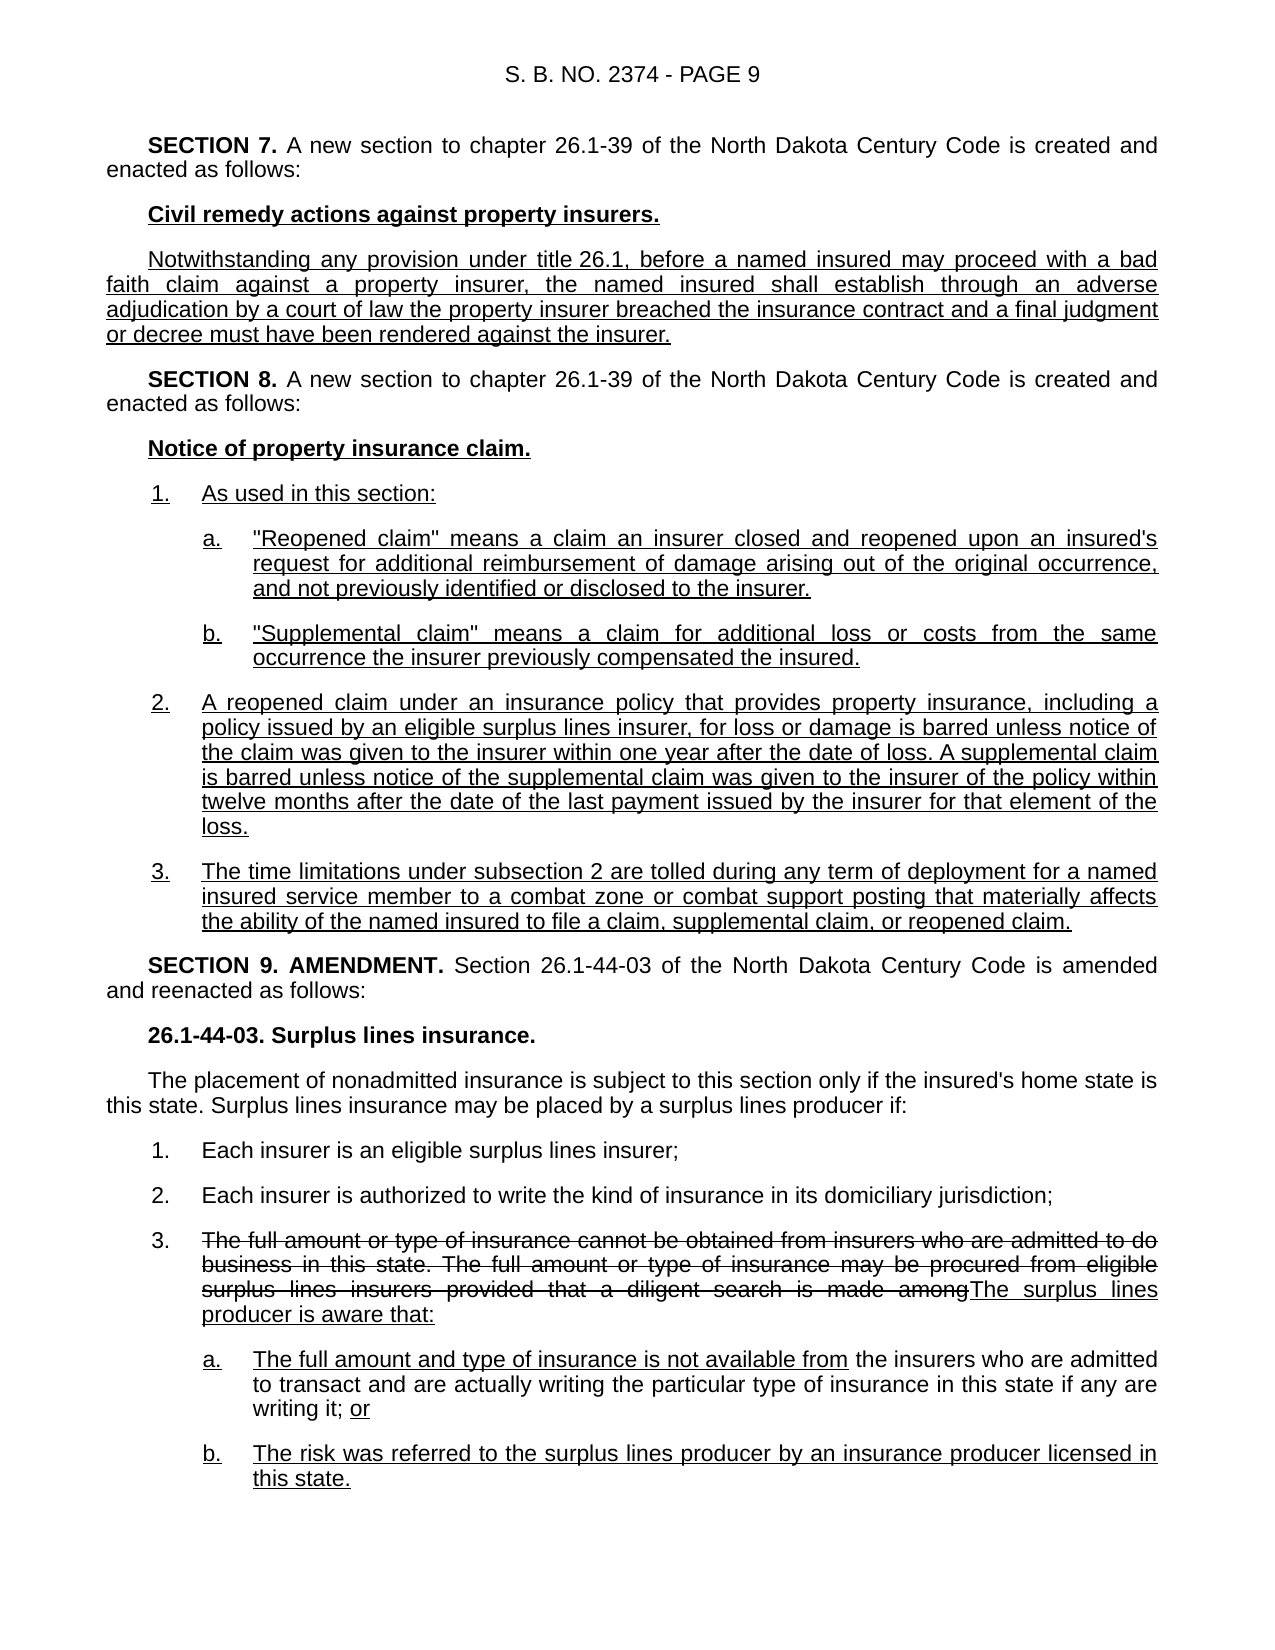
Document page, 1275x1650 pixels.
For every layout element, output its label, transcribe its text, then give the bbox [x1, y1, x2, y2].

text SECTION 8. A new section to chapter 26.1‑39 of the North Dakota Century Code is created and enacted as follows: [106, 367, 1158, 417]
text 2. Each insurer is authorized to write the kind of insurance in its domiciliary jurisdiction; [106, 1183, 1158, 1208]
text a. "Reopened claim" means a claim an insurer closed and reopened upon an insured's request for additional reimbursement of damage arising out of the original occurrence, and not previously identified or disclosed to the insurer. [106, 527, 1158, 601]
subtitle Civil remedy actions against property insurers. [106, 203, 1158, 228]
text Notwithstanding any provision under title 26.1, before a named insured may proceed with a bad faith claim against a property insurer, the named insured shall establish through an adverse [106, 248, 1158, 294]
text 1. Each insurer is an eligible surplus lines insurer; [106, 1138, 1158, 1163]
text adjudication by a court of law the property insurer breached the insurance contract and a final judgment [106, 295, 1158, 319]
text 3. The full amount or type of insurance cannot be obtained from insurers who are admitted to do business in this state. The full amount or type of insurance may be procured from eligible surplus lines insurers provided that a diligent search is made amongThe surplus lines producer is aware that: [106, 1228, 1158, 1327]
text or decree must have been rendered against the insurer. [106, 320, 1158, 347]
text a. The full amount and type of insurance is not available from the insurers who are admitted to transact and are actually writing the particular type of insurance in this state if any are writing it; or [106, 1347, 1158, 1422]
text 1. As used in this section: [106, 482, 1158, 507]
text SECTION 9. AMENDMENT. Section 26.1‑44‑03 of the North Dakota Century Code is amended and reenacted as follows: [106, 954, 1158, 1004]
text b. "Supplemental claim" means a claim for additional loss or costs from the same occurrence the insurer previously compensated the insured. [106, 621, 1158, 671]
subtitle Notice of property insurance claim. [106, 437, 1158, 462]
text The placement of nonadmitted insurance is subject to this section only if the insured's home state is this state. Surplus lines insurance may be placed by a surplus lines producer if: [106, 1069, 1158, 1118]
text 2. A reopened claim under an insurance policy that provides property insurance, including a policy issued by an eligible surplus lines insurer, for loss or damage is barred unless notice of the claim was given to the insurer within one year after the date of loss. A supplemental claim is barred unless notice of the supplemental claim was given to the insurer of the policy within twelve months after the date of the last payment issued by the insurer for that element of the loss. [106, 691, 1158, 839]
text b. The risk was referred to the surplus lines producer by an insurance producer licensed in this state. [106, 1442, 1158, 1492]
subtitle 26.1‑44‑03. Surplus lines insurance. [106, 1024, 1158, 1049]
text 3. The time limitations under subsection 2 are tolled during any term of deployment for a named insured service member to a combat zone or combat support posting that materially affects the ability of the named insured to file a claim, supplemental claim, or reopened claim. [106, 860, 1158, 934]
text SECTION 7. A new section to chapter 26.1‑39 of the North Dakota Century Code is created and enacted as follows: [106, 133, 1158, 183]
